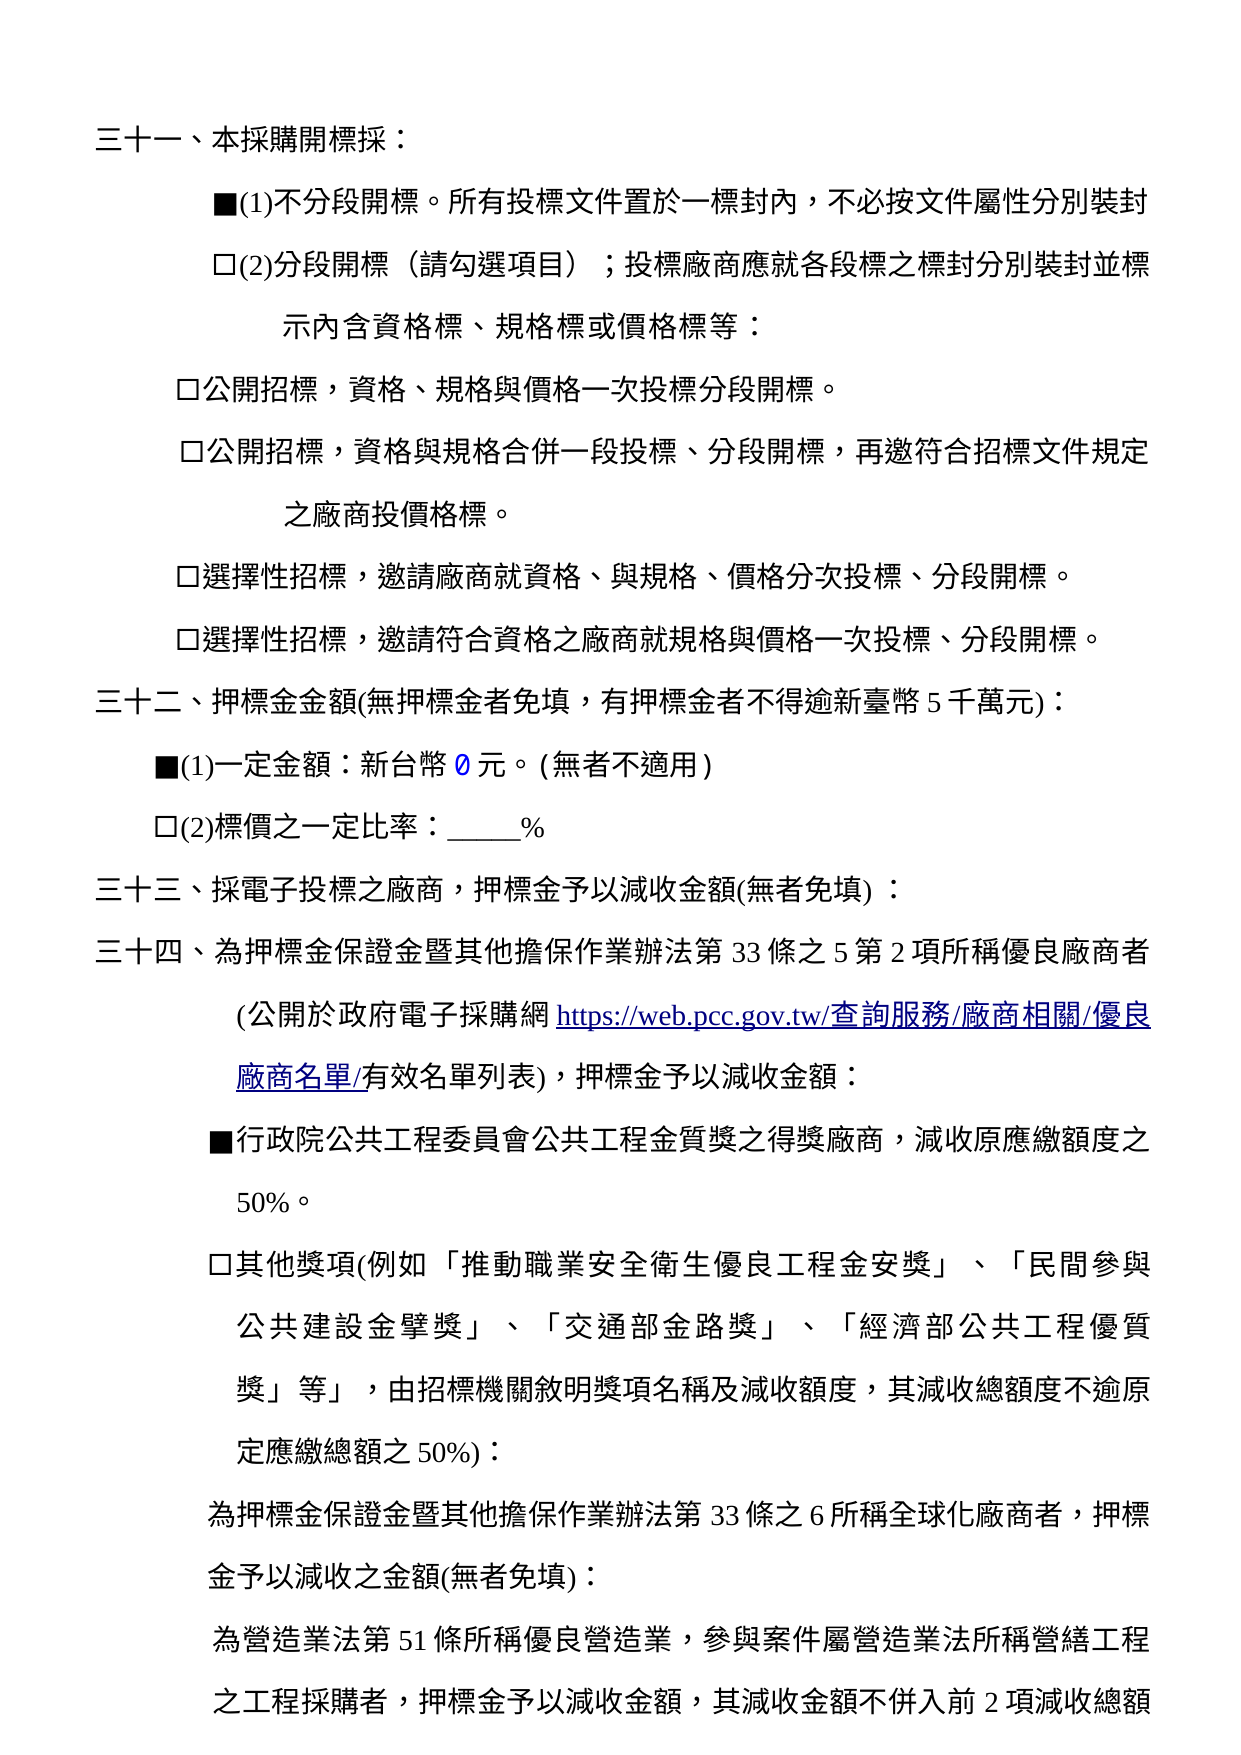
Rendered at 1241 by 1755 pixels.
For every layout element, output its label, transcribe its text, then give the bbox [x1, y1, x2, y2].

text 選擇性招標，邀請廠商就資格、與規格、價格分次投標、分段開標。 [94, 533, 1152, 596]
text 公開招標，資格與規格合併一段投標、分段開標，再邀符合招標文件規定之廠商投價格標。 [94, 408, 1152, 533]
text (2)分段開標（請勾選項目）；投標廠商應就各段標之標封分別裝封並標示內含資格標、規格標或價格標等： [211, 221, 1152, 346]
text 為押標金保證金暨其他擔保作業辦法第33條之6所稱全球化廠商者，押標金予以減收之金額(無者免填)： [207, 1471, 1152, 1596]
text 三十三、採電子投標之廠商，押標金予以減收金額(無者免填) ： [94, 846, 1152, 908]
text 三十二、押標金金額(無押標金者免填，有押標金者不得逾新臺幣5千萬元)： [94, 658, 1152, 721]
text (2)標價之一定比率：_____% [94, 783, 1152, 846]
text 選擇性招標，邀請符合資格之廠商就規格與價格一次投標、分段開標。 [94, 596, 1152, 658]
text 其他獎項(例如「推動職業安全衛生優良工程金安獎」、「民間參與公共建設金擘獎」、「交通部金路獎」、「經濟部公共工程優質獎」等」，由招標機關敘明獎項名稱及減收額度，其減收總額度不逾原定應繳總額之50%)： [207, 1221, 1152, 1471]
text ■(1)一定金額：新台幣0元。(無者不適用) [94, 721, 1152, 783]
text 公開招標，資格、規格與價格一次投標分段開標。 [94, 346, 1152, 408]
text 三十一、本採購開標採： [94, 96, 1152, 158]
text 三十四、為押標金保證金暨其他擔保作業辦法第33條之5第2項所稱優良廠商者(公開於政府電子採購網https://web.pcc.gov.tw/查詢服務/廠商相關/優良廠商名單/有效名單列表)，押標金予以減收金額： [94, 908, 1152, 1096]
text ■行政院公共工程委員會公共工程金質獎之得獎廠商，減收原應繳額度之50%。 [207, 1096, 1152, 1221]
text 為營造業法第51條所稱優良營造業，參與案件屬營造業法所稱營繕工程之工程採購者，押標金予以減收金額，其減收金額不併入前2項減收總額 [213, 1596, 1152, 1721]
text ■(1)不分段開標。所有投標文件置於一標封內，不必按文件屬性分別裝封 [211, 158, 1152, 221]
